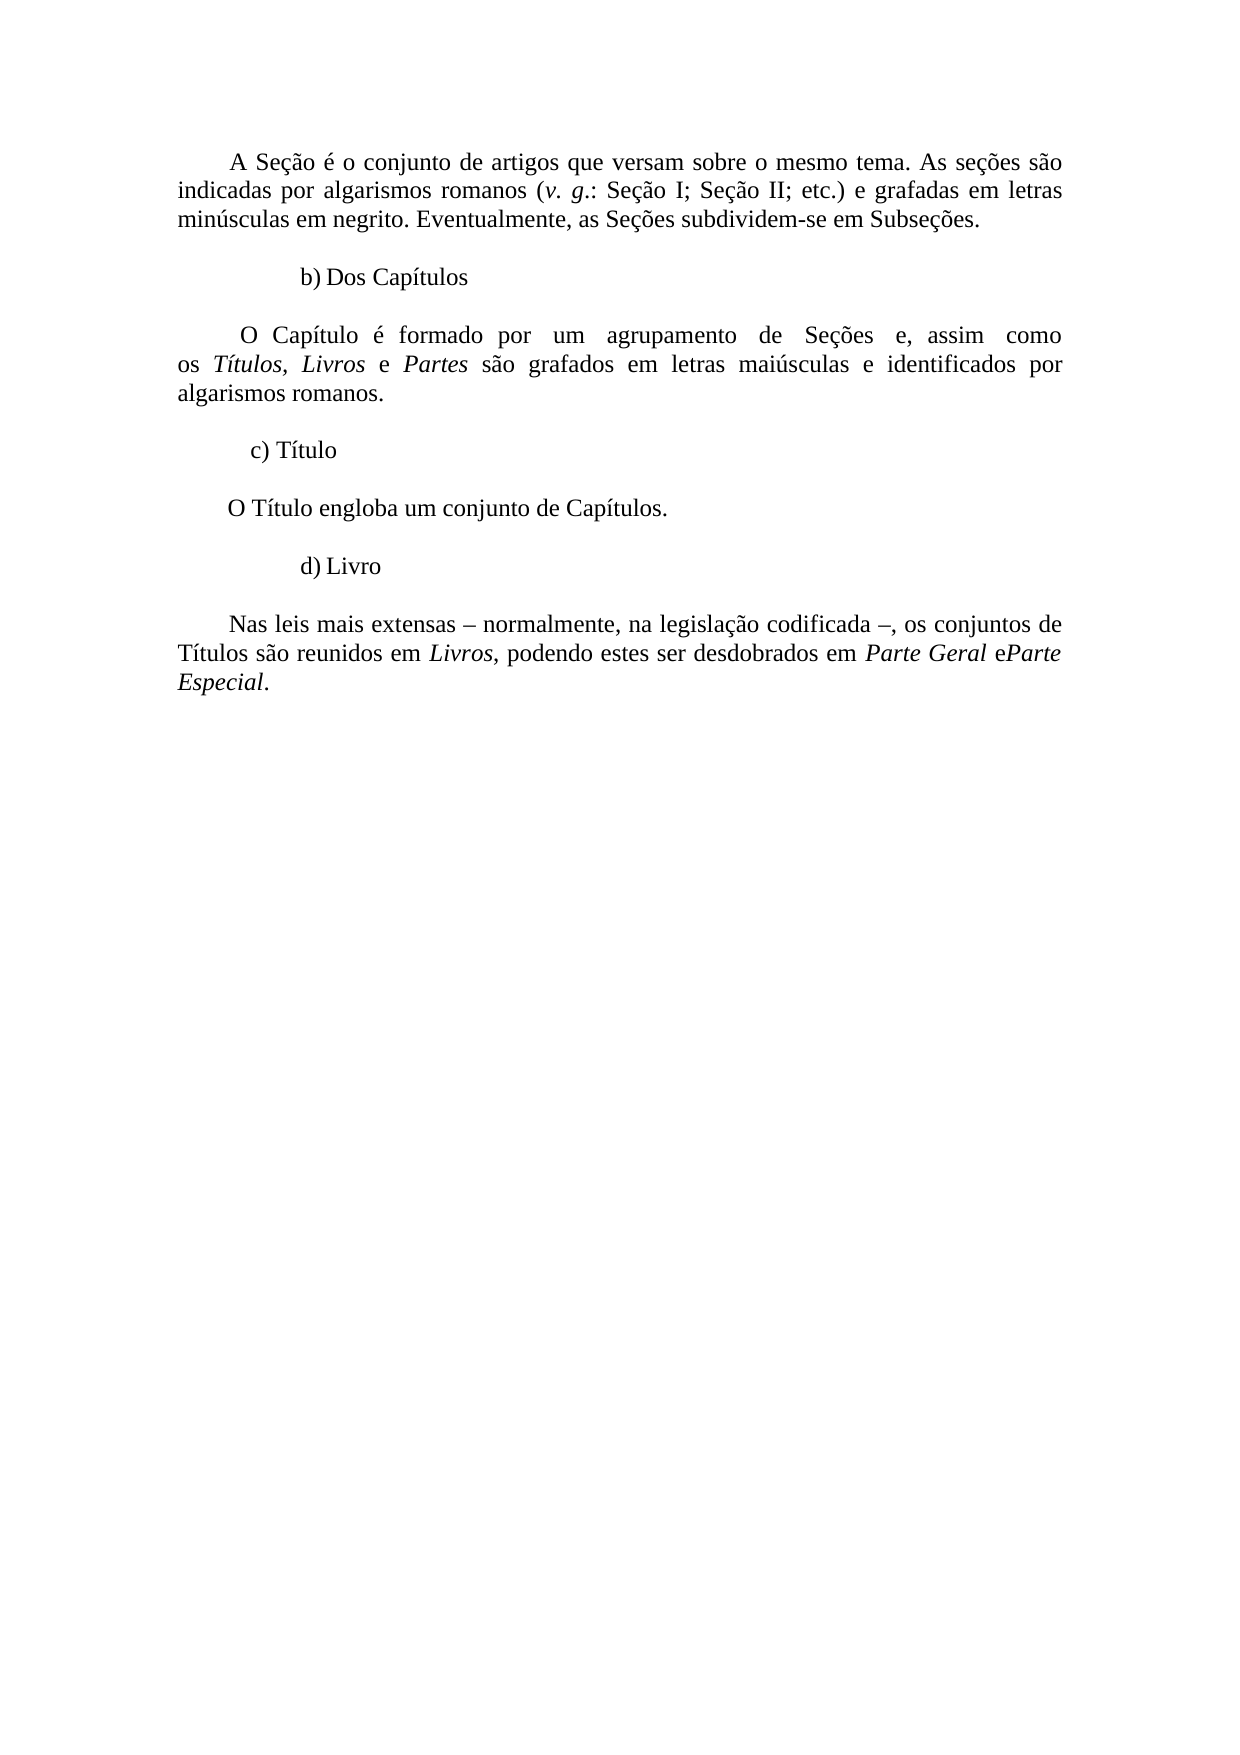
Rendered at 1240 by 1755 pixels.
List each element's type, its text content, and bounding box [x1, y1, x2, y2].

list Título [250, 435, 1221, 464]
text Nas leis mais extensas – normalmente, na legislação codificada –, os conjuntos de Títulos são reunidos em Livros, podendo estes ser desdobrados em Parte Geral eParte Especial. [177, 609, 1063, 695]
list Dos Capítulos [300, 262, 1221, 291]
text O Capítulo é formado por um agrupamento de Seções e, assim como os Títulos, Livros e Partes são grafados em letras maiúsculas e identificados por algarismos romanos. [177, 320, 1063, 406]
text A Seção é o conjunto de artigos que versam sobre o mesmo tema. As seções são indicadas por algarismos romanos (v. g.: Seção I; Seção II; etc.) e grafadas em letras minúsculas em negrito. Eventualmente, as Seções subdividem-se em Subseções. [177, 147, 1063, 233]
list Livro [300, 551, 1221, 580]
text O Título engloba um conjunto de Capítulos. [227, 493, 1221, 522]
